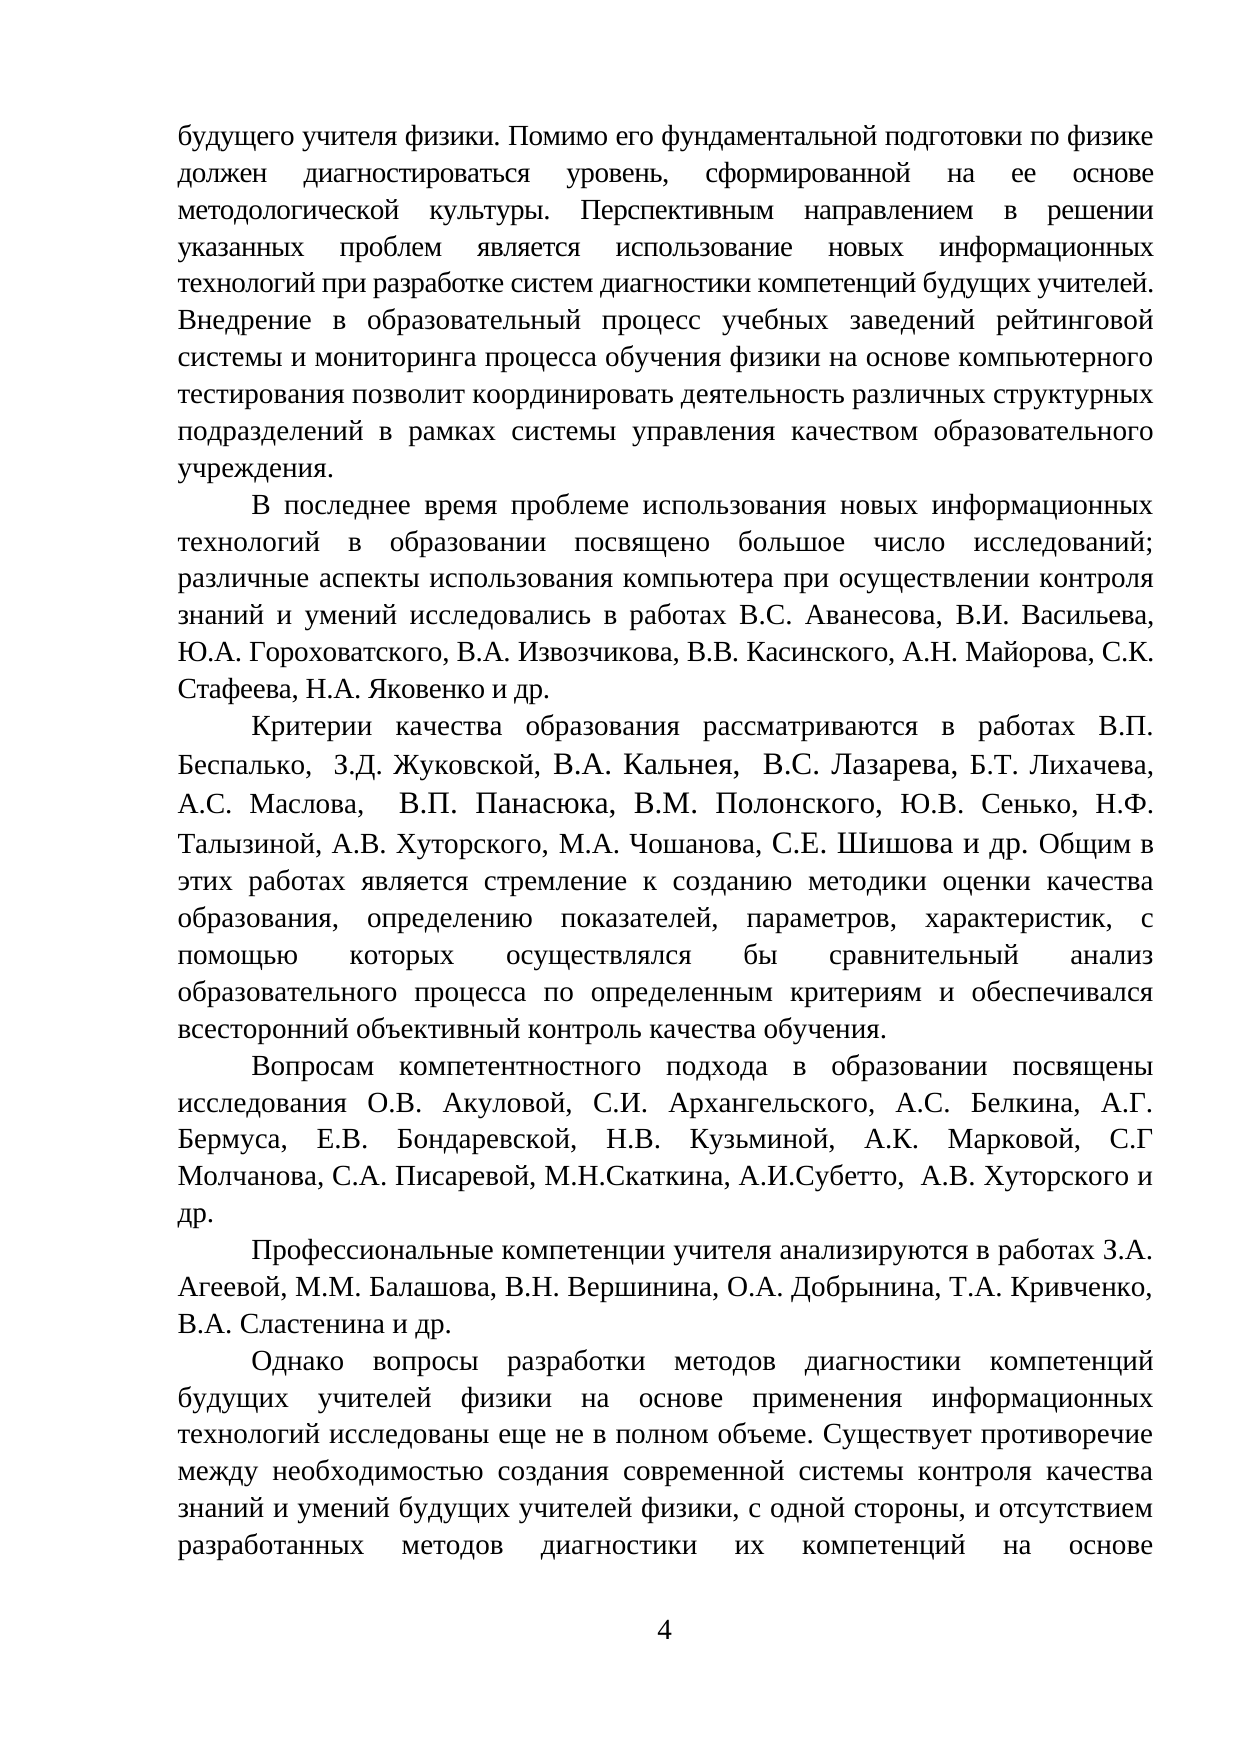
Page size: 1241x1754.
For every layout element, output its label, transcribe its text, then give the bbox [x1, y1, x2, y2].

text Профессиональные компетенции учителя анализируются в работах З.А. Агеевой, М.М. Балашова, В.Н. Вершинина, О.А. Добрынина, Т.А. Кривченко, В.А. Сластенина и др. [177, 1232, 1154, 1339]
text будущего учителя физики. Помимо его фундаментальной подготовки по физике должен диагностироваться уровень, сформированной на ее основе методологической культуры. Перспективным направлением в решении указанных проблем является использование новых информационных технологий при разработке систем диагностики компетенций будущих учителей. Внедрение в образовательный процесс учебных заведений рейтинговой системы и мониторинга процесса обучения физики на основе компьютерного тестирования позволит координировать деятельность различных структурных подразделений в рамках системы управления качеством образовательного учреждения. [177, 118, 1154, 483]
text В последнее время проблеме использования новых информационных технологий в образовании посвящено большое число исследований; различные аспекты использования компьютера при осуществлении контроля знаний и умений исследовались в работах В.С. Аванесова, В.И. Васильева, Ю.А. Гороховатского, В.А. Извозчикова, В.В. Касинского, А.Н. Майорова, С.К. Стафеева, Н.А. Яковенко и др. [177, 487, 1154, 705]
text Однако вопросы разработки методов диагностики компетенций будущих учителей физики на основе применения информационных технологий исследованы еще не в полном объеме. Существует противоречие между необходимостью создания современной системы контроля качества знаний и умений будущих учителей физики, с одной стороны, и отсутствием разработанных методов диагностики их компетенций на основе [177, 1343, 1154, 1561]
text Вопросам компетентностного подхода в образовании посвящены исследования О.В. Акуловой, С.И. Архангельского, А.С. Белкина, А.Г. Бермуса, Е.В. Бондаревской, Н.В. Кузьминой, А.К. Марковой, С.Г Молчанова, С.А. Писаревой, М.Н.Скаткина, А.И.Субетто, А.В. Хуторского и др. [177, 1048, 1154, 1229]
text Критерии качества образования рассматриваются в работах В.П. Беспалько, З.Д. Жуковской, В.А. Кальнея, В.С. Лазарева, Б.Т. Лихачева, А.С. Маслова, В.П. Панасюка, В.М. Полон­ского, Ю.В. Сенько, Н.Ф. Талызиной, А.В. Хуторского, М.А. Чошанова, С.Е. Шишова и др. Общим в этих работах является стремление к созданию методики оценки качества образования, определению показателей, параметров, характеристик, с помощью которых осуществлялся бы сравнительный анализ образовательного процесса по определенным критериям и обеспечивался всесторонний объективный контроль качества обучения. [177, 708, 1154, 1044]
